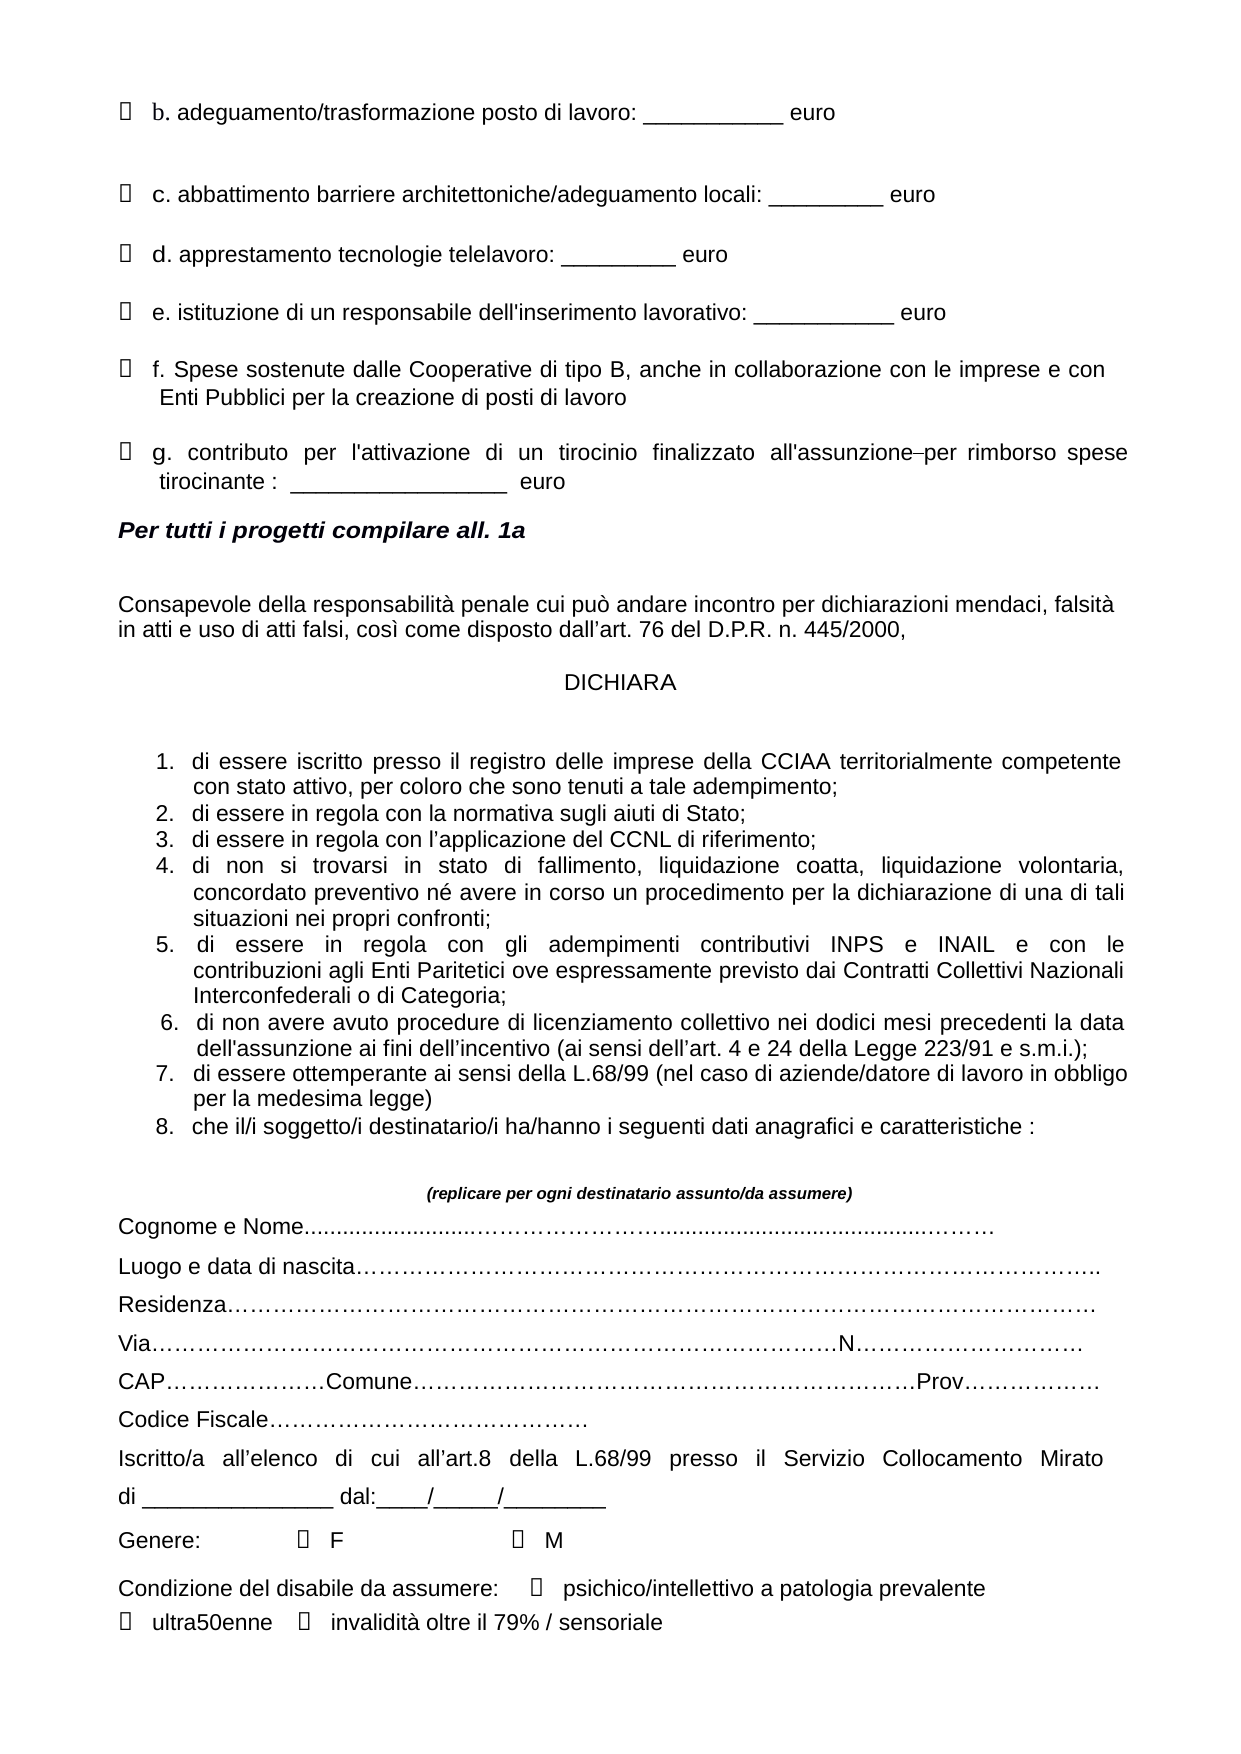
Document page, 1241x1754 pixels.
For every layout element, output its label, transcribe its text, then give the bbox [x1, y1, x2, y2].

text 8. che il/i soggetto/i destinatario/i ha/hanno i seguenti dati anagrafici e caratteristiche : [155, 1113, 1154, 1139]
text Luogo e data di nascita…………………………………………………………………………………….. Residenza…………………………………………………………………………………………………… Via………………………………………………………………………………N………………………… CAP…………………Comune…………………………………………………………Prov……………… Codice Fiscale…………………………………… [118, 1253, 1108, 1433]
text 2. di essere in regola con la normativa sugli aiuti di Stato; [155, 800, 1154, 826]
text 6. di non avere avuto procedure di licenziamento collettivo nei dodici mesi precedenti la data dell'assunzione ai fini dell’incentivo (ai sensi dell’art. 4 e 24 della Legge 223/91 e s.m.i.); [155, 1008, 1129, 1061]
text Iscritto/a all’elenco di cui all’art.8 della L.68/99 presso il Servizio Collocamento Mirato di _______________ dal:____/_____/________ [118, 1445, 1137, 1510]
text Per tutti i progetti compilare all. 1a [118, 518, 1152, 543]
text e. istituzione di un responsabile dell'inserimento lavorativo: ___________ euro [118, 293, 1122, 327]
text g. contributo per l'attivazione di un tirocinio finalizzato all'assunzione per rimborso spese tirocinante : _________________ euro [118, 434, 1128, 494]
text b. adeguamento/trasformazione posto di lavoro: ___________ euro [118, 94, 1152, 128]
text Cognome e Nome...........................……………………..........................................……… [118, 1213, 1154, 1239]
text Genere: F M [118, 1522, 1154, 1556]
text 3. di essere in regola con l’applicazione del CCNL di riferimento; [155, 826, 1154, 852]
text Condizione del disabile da assumere: psichico/intellettivo a patologia prevalente ultra50enne invalidità oltre il 79% / sensoriale [118, 1569, 1154, 1637]
text f. Spese sostenute dalle Cooperative di tipo B, anche in collaborazione con le imprese e con Enti Pubblici per la creazione di posti di lavoro [118, 350, 1128, 411]
text DICHIARA [564, 669, 1154, 695]
text (replicare per ogni destinatario assunto/da assumere) [427, 1184, 1154, 1203]
text c. abbattimento barriere architettoniche/adeguamento locali: _________ euro [118, 176, 1152, 210]
text d. apprestamento tecnologie telelavoro: _________ euro [118, 235, 742, 269]
text 7. di essere ottemperante ai sensi della L.68/99 (nel caso di aziende/datore di lavoro in obbligo per la medesima legge) [155, 1061, 1129, 1111]
text Consapevole della responsabilità penale cui può andare incontro per dichiarazioni mendaci, falsità in atti e uso di atti falsi, così come disposto dall’art. 76 del D.P.R. n. 445/2000, [118, 591, 1121, 643]
text 5. di essere in regola con gli adempimenti contributivi INPS e INAIL e con le contribuzioni agli Enti Paritetici ove espressamente previsto dai Contratti Collettivi Nazionali Interconfederali o di Categoria; [156, 931, 1124, 1008]
text 1. di essere iscritto presso il registro delle imprese della CCIAA territorialmente competente con stato attivo, per coloro che sono tenuti a tale adempimento; [156, 748, 1129, 800]
text 4. di non si trovarsi in stato di fallimento, liquidazione coatta, liquidazione volontaria, concordato preventivo né avere in corso un procedimento per la dichiarazione di una di tali situazioni nei propri confronti; [156, 852, 1124, 931]
